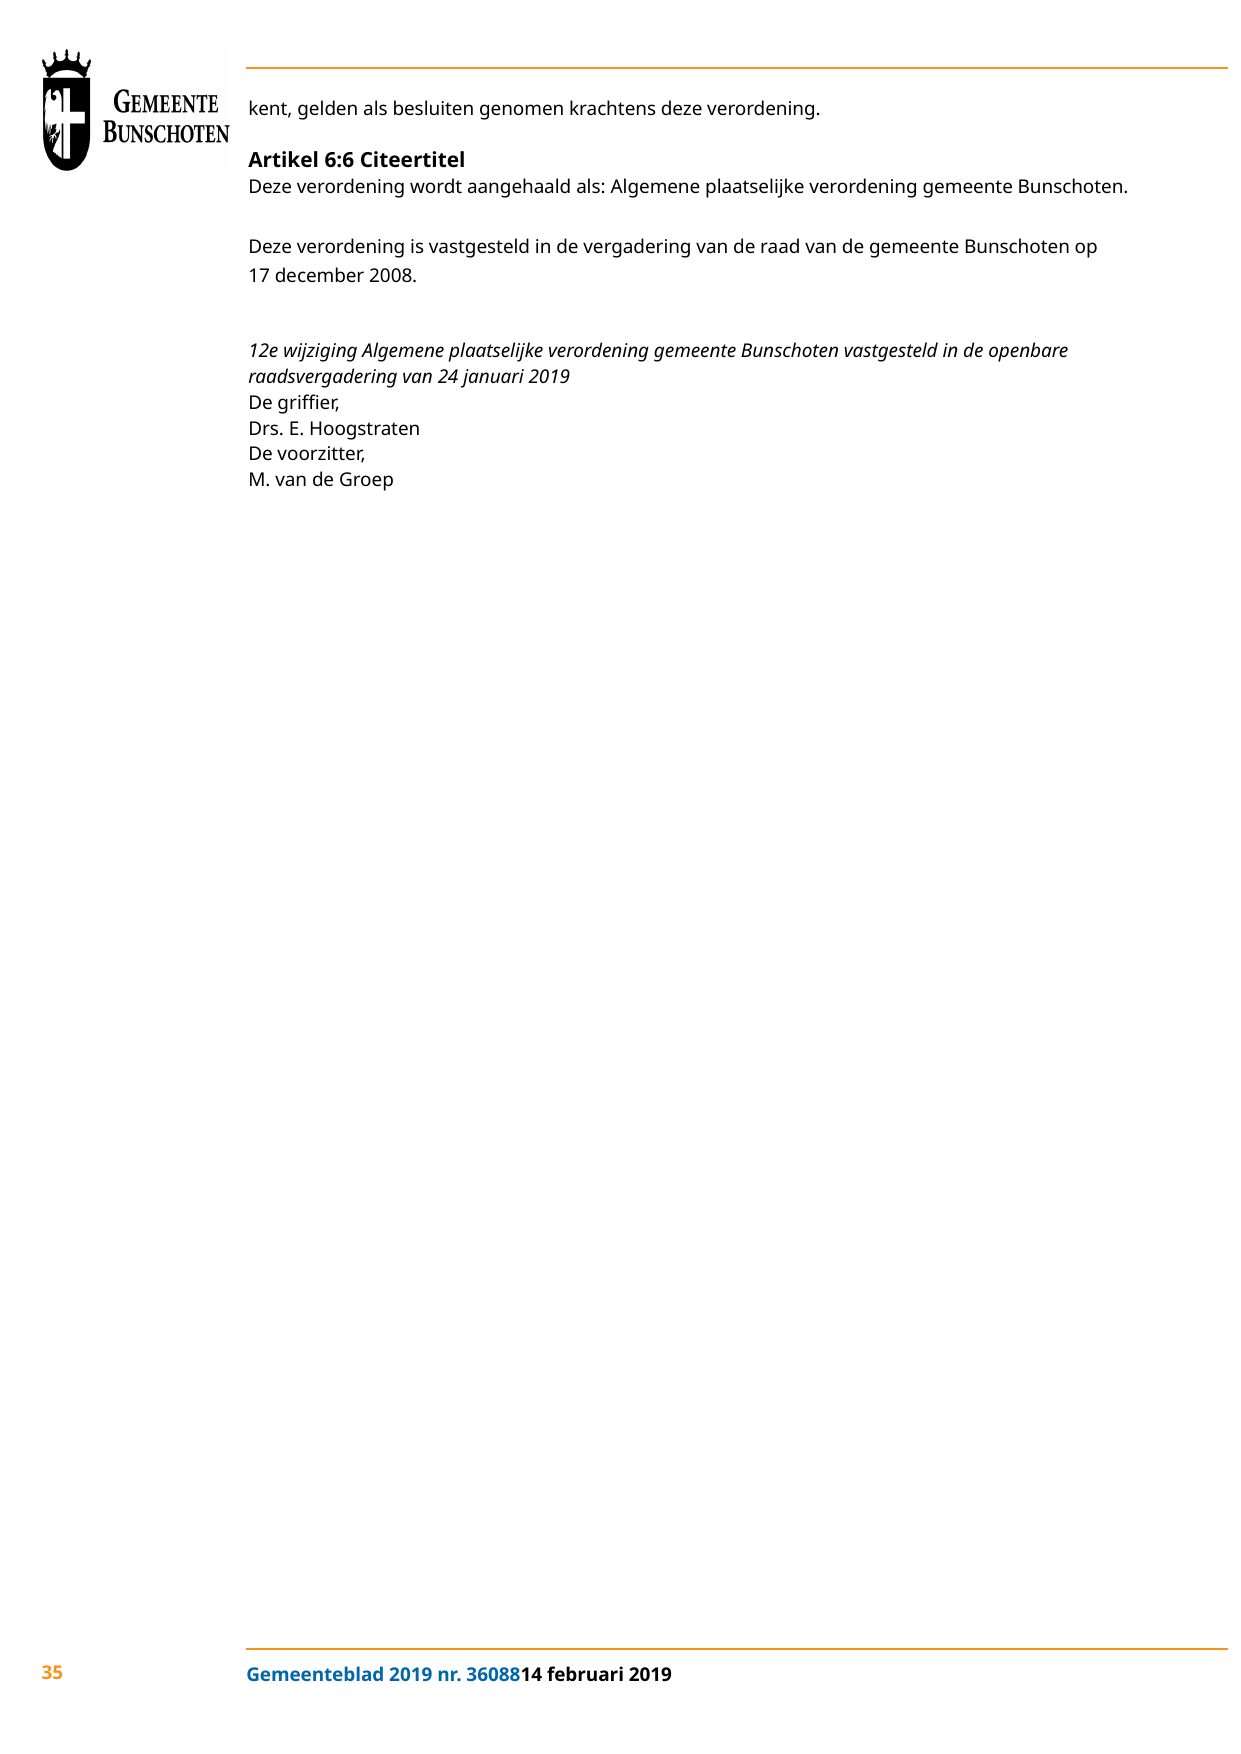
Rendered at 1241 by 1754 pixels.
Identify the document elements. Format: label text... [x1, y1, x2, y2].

text kent, gelden als besluiten genomen krachtens deze verordening. [248, 95, 1152, 121]
text Deze verordening is vastgesteld in de vergadering van de raad van de gemeente Bunschoten op 17 december 2008. [248, 233, 1152, 288]
text De griffier, [248, 389, 1152, 415]
picture [41, 47, 231, 172]
text M. van de Groep [248, 466, 1152, 492]
text 12e wijziging Algemene plaatselijke verordening gemeente Bunschoten vastgesteld in de openbare raadsvergadering van 24 januari 2019 [248, 338, 1152, 389]
text De voorzitter, [248, 441, 1152, 466]
text Drs. E. Hoogstraten [248, 415, 1152, 441]
text Artikel 6:6 Citeertitel [248, 145, 1152, 174]
text Deze verordening wordt aangehaald als: Algemene plaatselijke verordening gemeente Bunschoten. [248, 174, 1152, 199]
